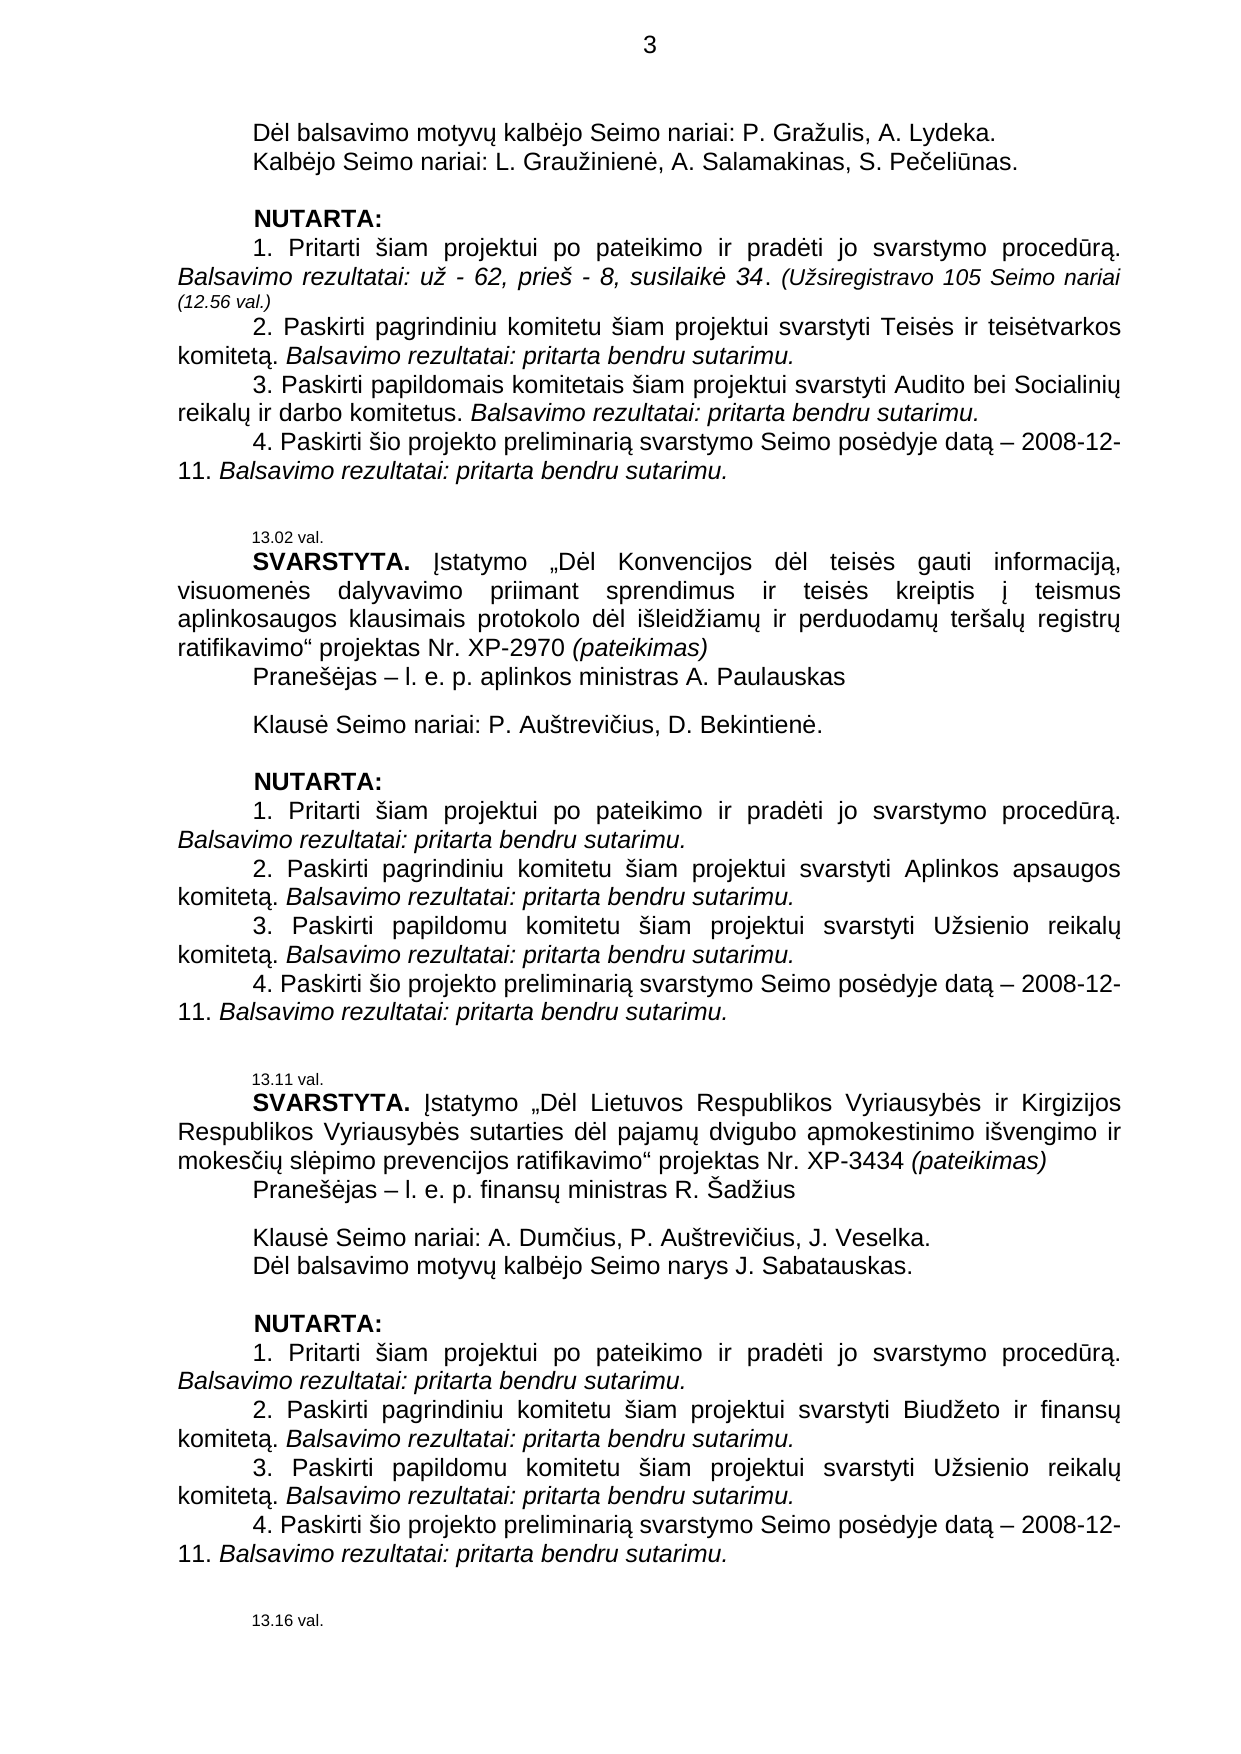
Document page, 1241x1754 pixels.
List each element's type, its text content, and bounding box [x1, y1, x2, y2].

text 3. Paskirti papildomu komitetu šiam projektui svarstyti Užsienio reikalų komitetą. Balsavimo rezultatai: pritarta bendru sutarimu. [177, 1453, 1122, 1510]
text 13.02 val. [177, 528, 1122, 547]
text Dėl balsavimo motyvų kalbėjo Seimo narys J. Sabatauskas. [177, 1251, 1122, 1280]
text 1. Pritarti šiam projektui po pateikimo ir pradėti jo svarstymo procedūrą. Balsavimo rezultatai: už - 62, prieš - 8, susilaikė 34. (Užsiregistravo 105 Seimo nariai (12.56 val.) [177, 233, 1122, 312]
text Dėl balsavimo motyvų kalbėjo Seimo nariai: P. Gražulis, A. Lydeka. [177, 118, 1122, 147]
text 1. Pritarti šiam projektui po pateikimo ir pradėti jo svarstymo procedūrą. Balsavimo rezultatai: pritarta bendru sutarimu. [177, 1338, 1122, 1395]
text 13.11 val. [177, 1069, 1122, 1088]
text NUTARTA: [177, 1309, 1122, 1338]
text NUTARTA: [177, 204, 1122, 233]
text 4. Paskirti šio projekto preliminarią svarstymo Seimo posėdyje datą – 2008-12-11. Balsavimo rezultatai: pritarta bendru sutarimu. [177, 969, 1122, 1026]
text 13.16 val. [177, 1611, 1122, 1630]
text Kalbėjo Seimo nariai: L. Graužinienė, A. Salamakinas, S. Pečeliūnas. [177, 147, 1122, 176]
text Pranešėjas – l. e. p. finansų ministras R. Šadžius [177, 1175, 1122, 1203]
text 2. Paskirti pagrindiniu komitetu šiam projektui svarstyti Aplinkos apsaugos komitetą. Balsavimo rezultatai: pritarta bendru sutarimu. [177, 854, 1122, 911]
text 3. Paskirti papildomais komitetais šiam projektui svarstyti Audito bei Socialinių reikalų ir darbo komitetus. Balsavimo rezultatai: pritarta bendru sutarimu. [177, 370, 1122, 427]
text Pranešėjas – l. e. p. aplinkos ministras A. Paulauskas [177, 662, 1122, 691]
text Klausė Seimo nariai: A. Dumčius, P. Auštrevičius, J. Veselka. [177, 1223, 1122, 1251]
text 2. Paskirti pagrindiniu komitetu šiam projektui svarstyti Teisės ir teisėtvarkos komitetą. Balsavimo rezultatai: pritarta bendru sutarimu. [177, 312, 1122, 370]
text Klausė Seimo nariai: P. Auštrevičius, D. Bekintienė. [177, 710, 1122, 739]
text NUTARTA: [177, 767, 1122, 796]
text 3. Paskirti papildomu komitetu šiam projektui svarstyti Užsienio reikalų komitetą. Balsavimo rezultatai: pritarta bendru sutarimu. [177, 911, 1122, 969]
text 1. Pritarti šiam projektui po pateikimo ir pradėti jo svarstymo procedūrą. Balsavimo rezultatai: pritarta bendru sutarimu. [177, 796, 1122, 854]
text SVARSTYTA. Įstatymo „Dėl Konvencijos dėl teisės gauti informaciją, visuomenės dalyvavimo priimant sprendimus ir teisės kreiptis į teismus aplinkosaugos klausimais protokolo dėl išleidžiamų ir perduodamų teršalų registrų ratifikavimo“ projektas Nr. XP-2970 (pateikimas) [177, 547, 1122, 662]
text 4. Paskirti šio projekto preliminarią svarstymo Seimo posėdyje datą – 2008-12-11. Balsavimo rezultatai: pritarta bendru sutarimu. [177, 427, 1122, 485]
text SVARSTYTA. Įstatymo „Dėl Lietuvos Respublikos Vyriausybės ir Kirgizijos Respublikos Vyriausybės sutarties dėl pajamų dvigubo apmokestinimo išvengimo ir mokesčių slėpimo prevencijos ratifikavimo“ projektas Nr. XP-3434 (pateikimas) [177, 1088, 1122, 1175]
text 2. Paskirti pagrindiniu komitetu šiam projektui svarstyti Biudžeto ir finansų komitetą. Balsavimo rezultatai: pritarta bendru sutarimu. [177, 1395, 1122, 1453]
text 4. Paskirti šio projekto preliminarią svarstymo Seimo posėdyje datą – 2008-12-11. Balsavimo rezultatai: pritarta bendru sutarimu. [177, 1510, 1122, 1568]
